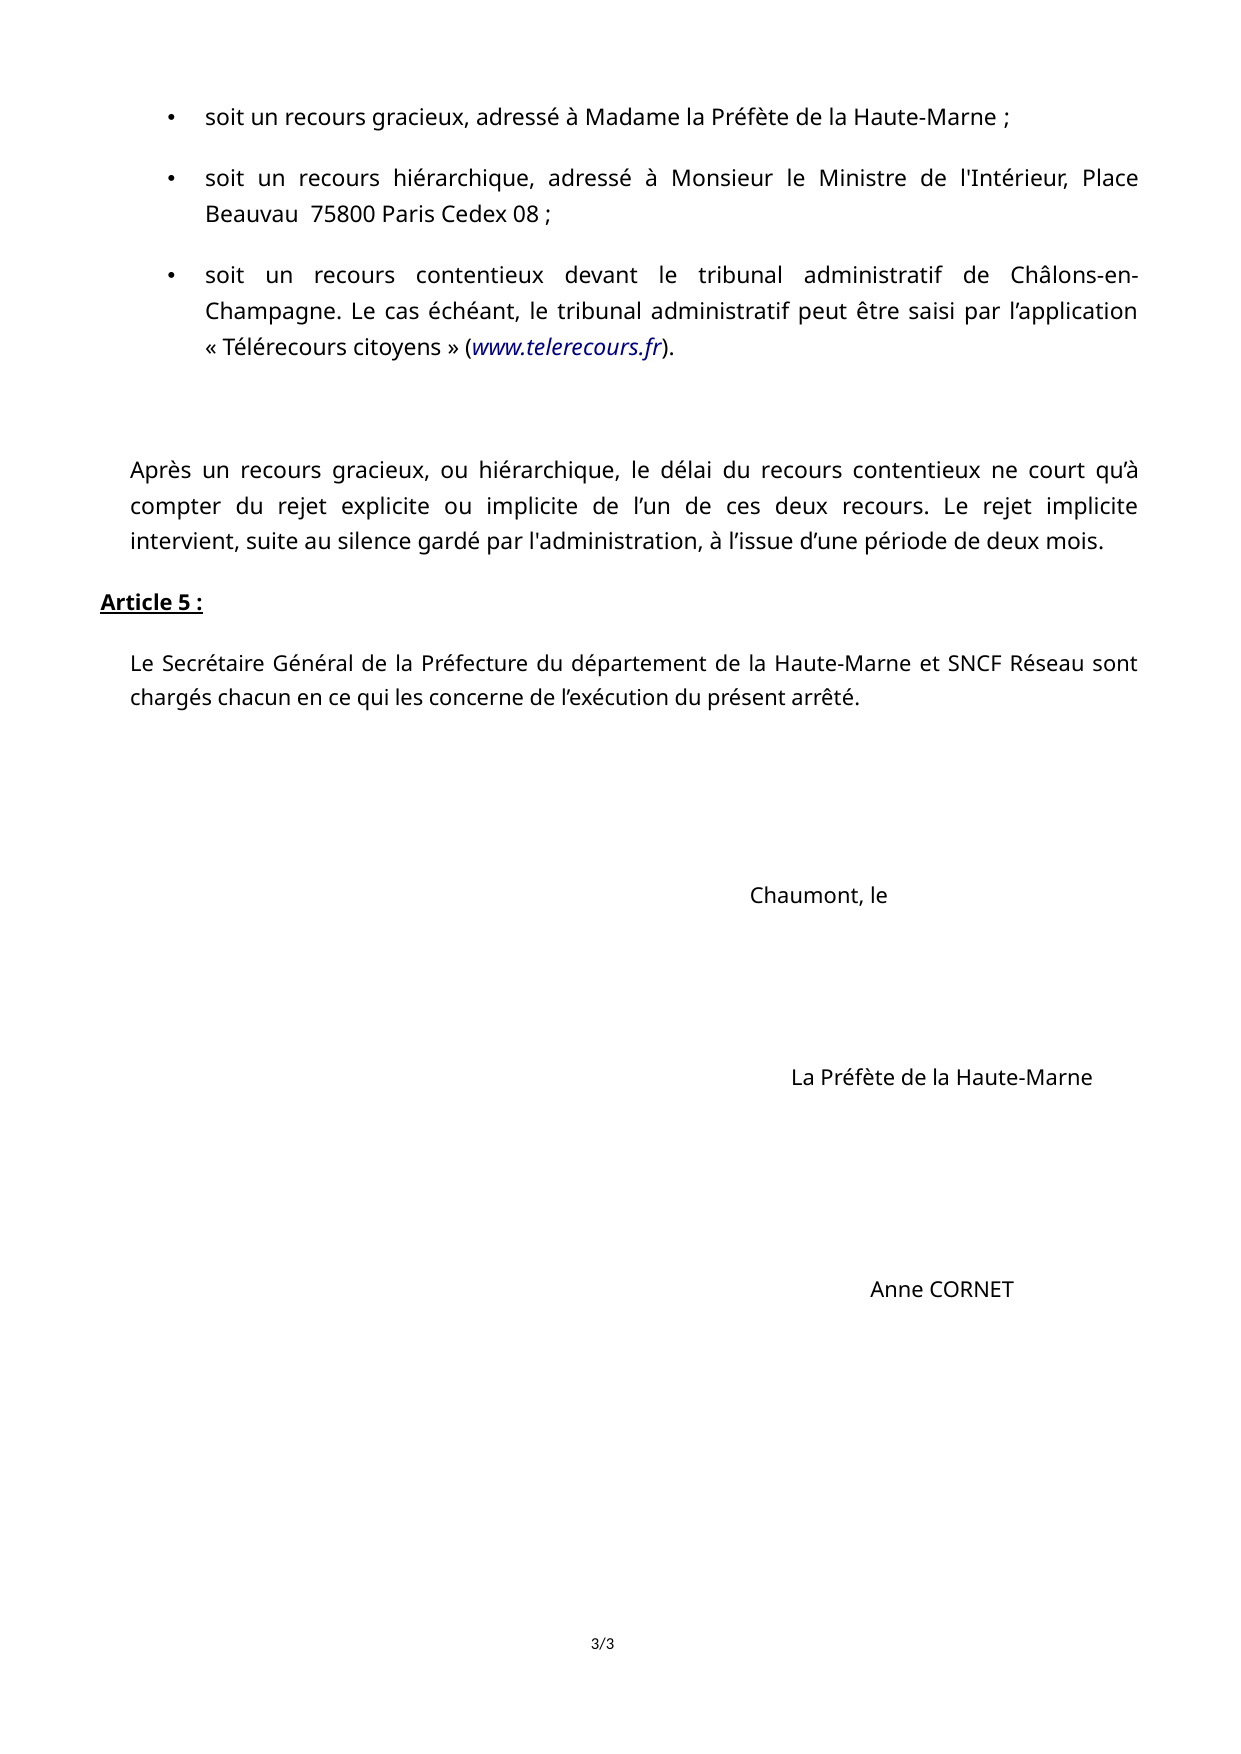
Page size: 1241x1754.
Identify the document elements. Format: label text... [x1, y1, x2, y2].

text Chaumont, le [100, 880, 1140, 910]
list soit un recours contentieux devant le tribunal administratif de Châlons-en-Champagne. Le cas échéant, le tribunal administratif peut être saisi par l’application « Télérecours citoyens » (www.telerecours.fr). [167, 259, 1140, 362]
list soit un recours gracieux, adressé à Madame la Préfète de la Haute-Marne ; [167, 100, 1140, 131]
list soit un recours hiérarchique, adressé à Monsieur le Ministre de l'Intérieur, Place Beauvau 75800 Paris Cedex 08 ; [167, 162, 1140, 229]
text Le Secrétaire Général de la Préfecture du département de la Haute-Marne et SNCF Réseau sont chargés chacun en ce qui les concerne de l’exécution du présent arrêté. [130, 647, 1140, 746]
text Article 5 : [100, 587, 1140, 617]
text La Préfète de la Haute-Marne [779, 1062, 1104, 1092]
text Après un recours gracieux, ou hiérarchique, le délai du recours contentieux ne court qu’à compter du rejet explicite ou implicite de l’un de ces deux recours. Le rejet implicite intervient, suite au silence gardé par l'administration, à l’issue d’une période de deux mois. [130, 454, 1140, 556]
text Anne CORNET [779, 1273, 1104, 1303]
